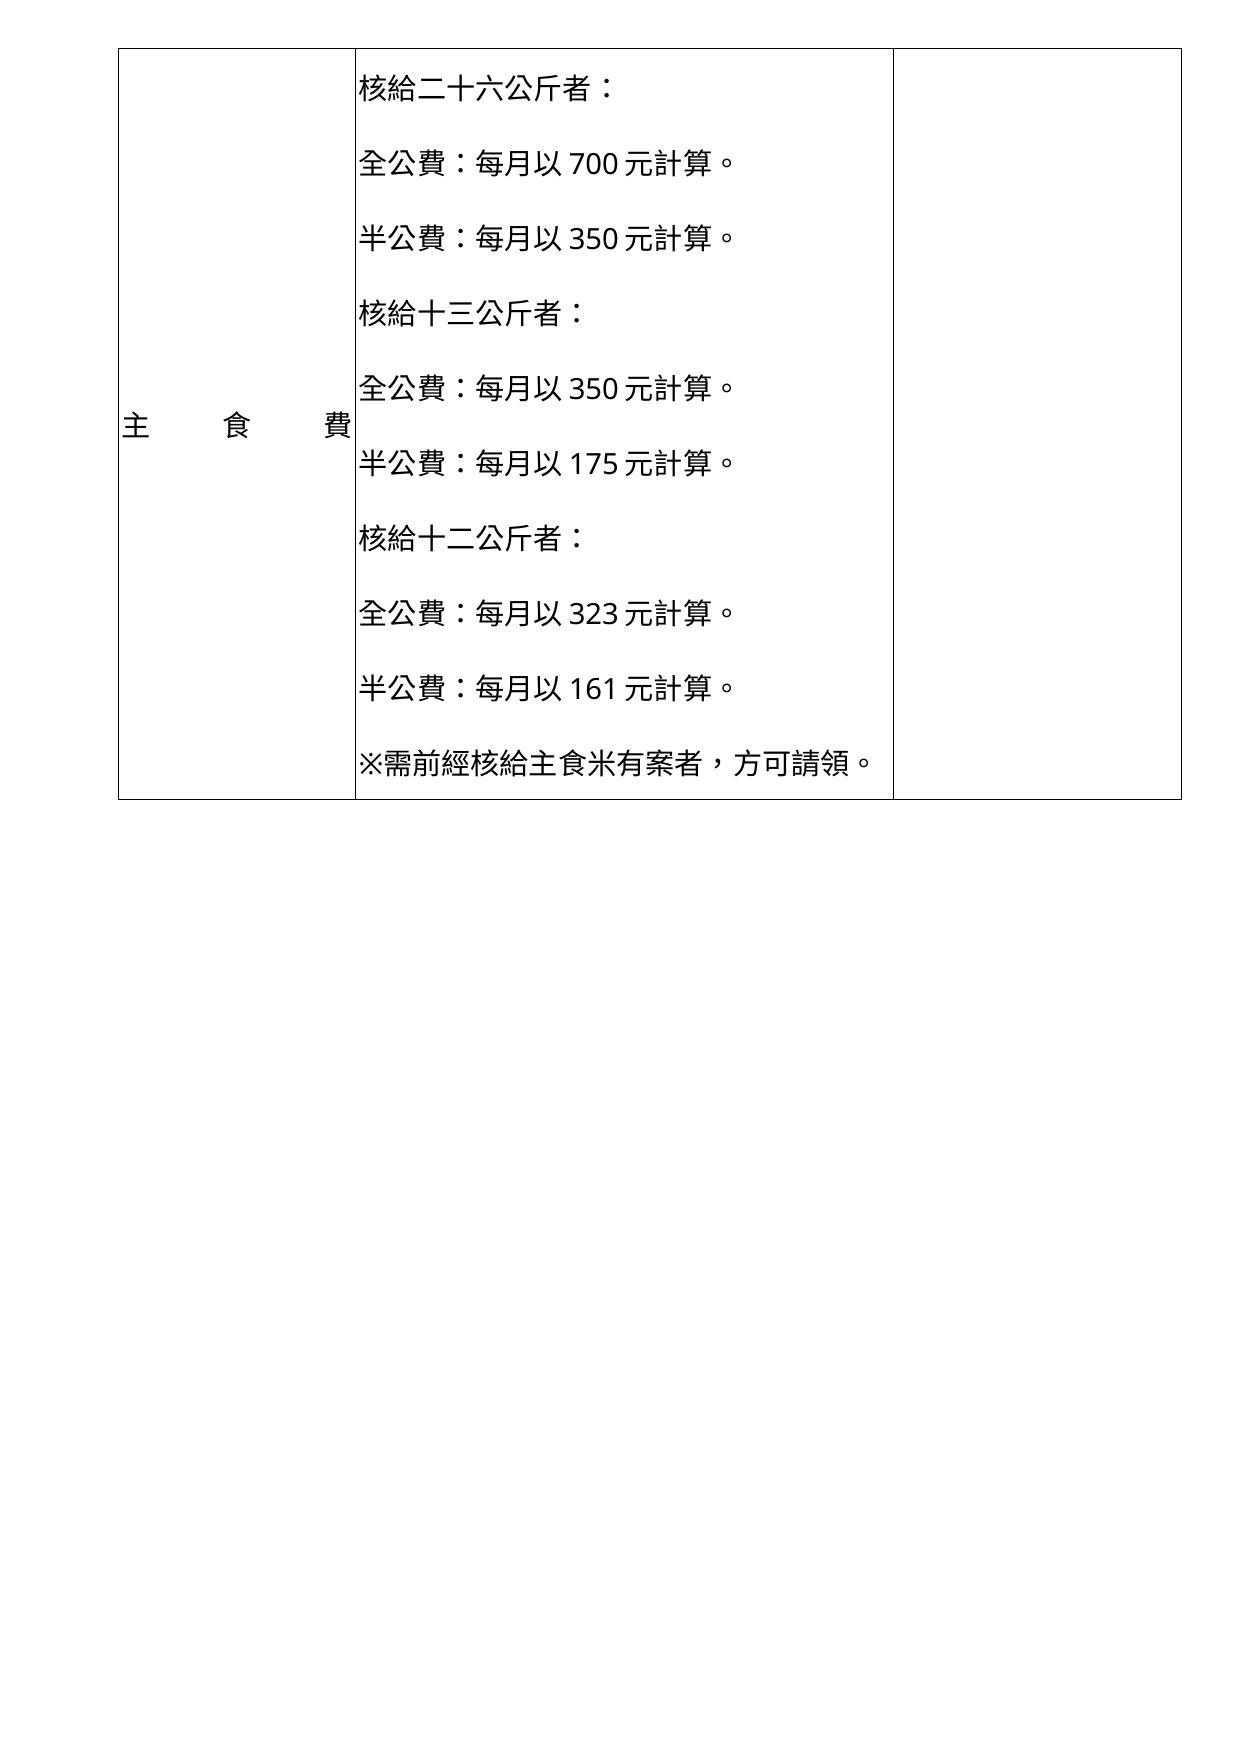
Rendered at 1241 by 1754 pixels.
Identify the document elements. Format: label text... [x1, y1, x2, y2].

table_cell 核給二十六公斤者： 全公費：每月以700元計算。 半公費：每月以350元計算。 核給十三公斤者： 全公費：每月以350元計算。 半公費：每月以175元計算。 核給十二公斤者： 全公費：每月以323元計算。 半公費：每月以161元計算。 ※需前經核給主食米有案者，方可請領。 [356, 49, 893, 799]
table_cell 主食費 [119, 49, 355, 799]
table_cell [894, 49, 1181, 799]
